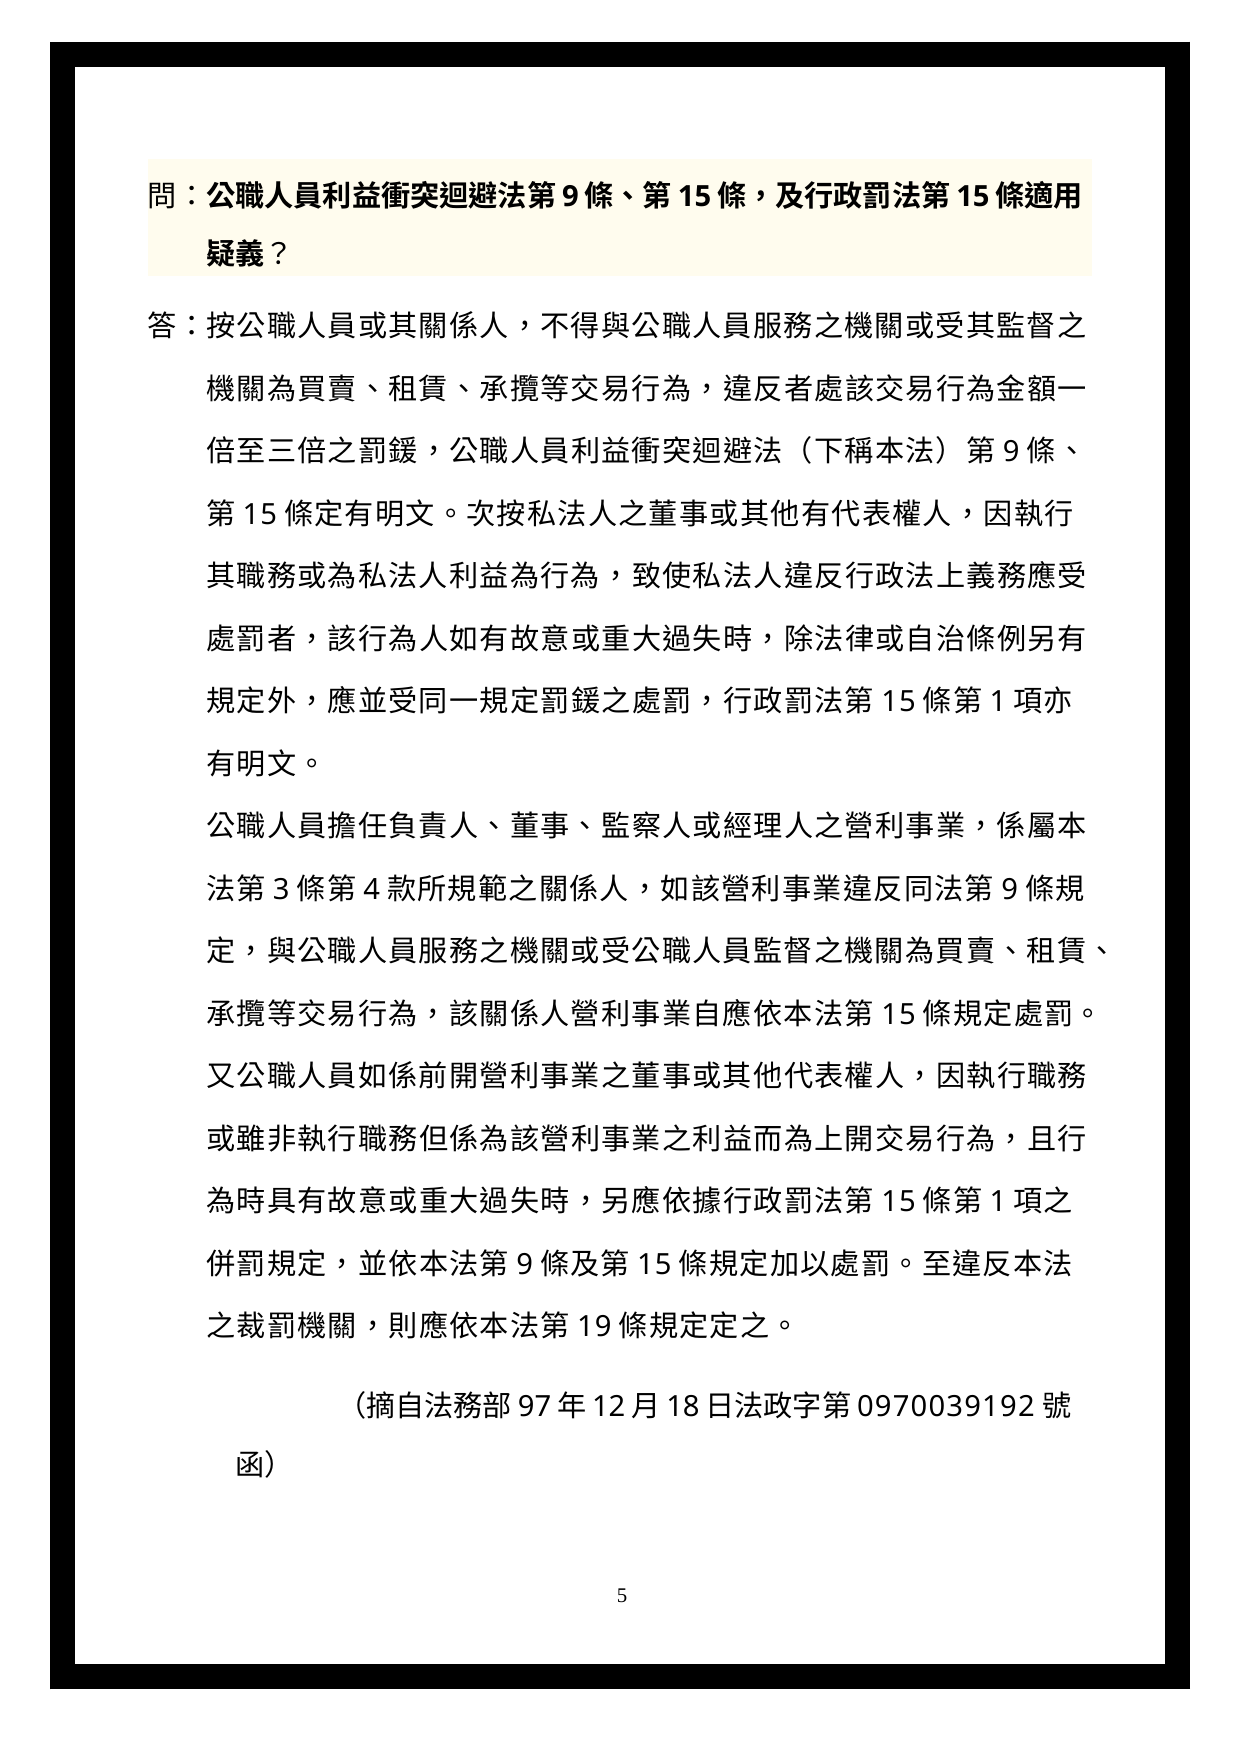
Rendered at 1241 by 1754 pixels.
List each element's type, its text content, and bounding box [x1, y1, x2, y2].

text 問：公職人員利益衝突迴避法第9條、第15條，及行政罰法第15條適用疑義？ [148, 159, 1092, 276]
text （摘自法務部97年12月18日法政字第0970039192號函） [235, 1370, 1092, 1487]
text 答：按公職人員或其關係人，不得與公職人員服務之機關或受其監督之機關為買賣、租賃、承攬等交易行為，違反者處該交易行為金額一倍至三倍之罰鍰，公職人員利益衝突迴避法（下稱本法）第9條、第15條定有明文。次按私法人之董事或其他有代表權人，因執行其職務或為私法人利益為行為，致使私法人違反行政法上義務應受處罰者，該行為人如有故意或重大過失時，除法律或自治條例另有規定外，應並受同一規定罰鍰之處罰，行政罰法第15條第1項亦有明文。 公職人員擔任負責人、董事、監察人或經理人之營利事業，係屬本法第3條第4款所規範之關係人，如該營利事業違反同法第9條規定，與公職人員服務之機關或受公職人員監督之機關為買賣、租賃、承攬等交易行為，該關係人營利事業自應依本法第15條規定處罰。又公職人員如係前開營利事業之董事或其他代表權人，因執行職務或雖非執行職務但係為該營利事業之利益而為上開交易行為，且行為時具有故意或重大過失時，另應依據行政罰法第15條第1項之併罰規定，並依本法第9條及第15條規定加以處罰。至違反本法之裁罰機關，則應依本法第19條規定定之。 [148, 287, 1092, 1349]
